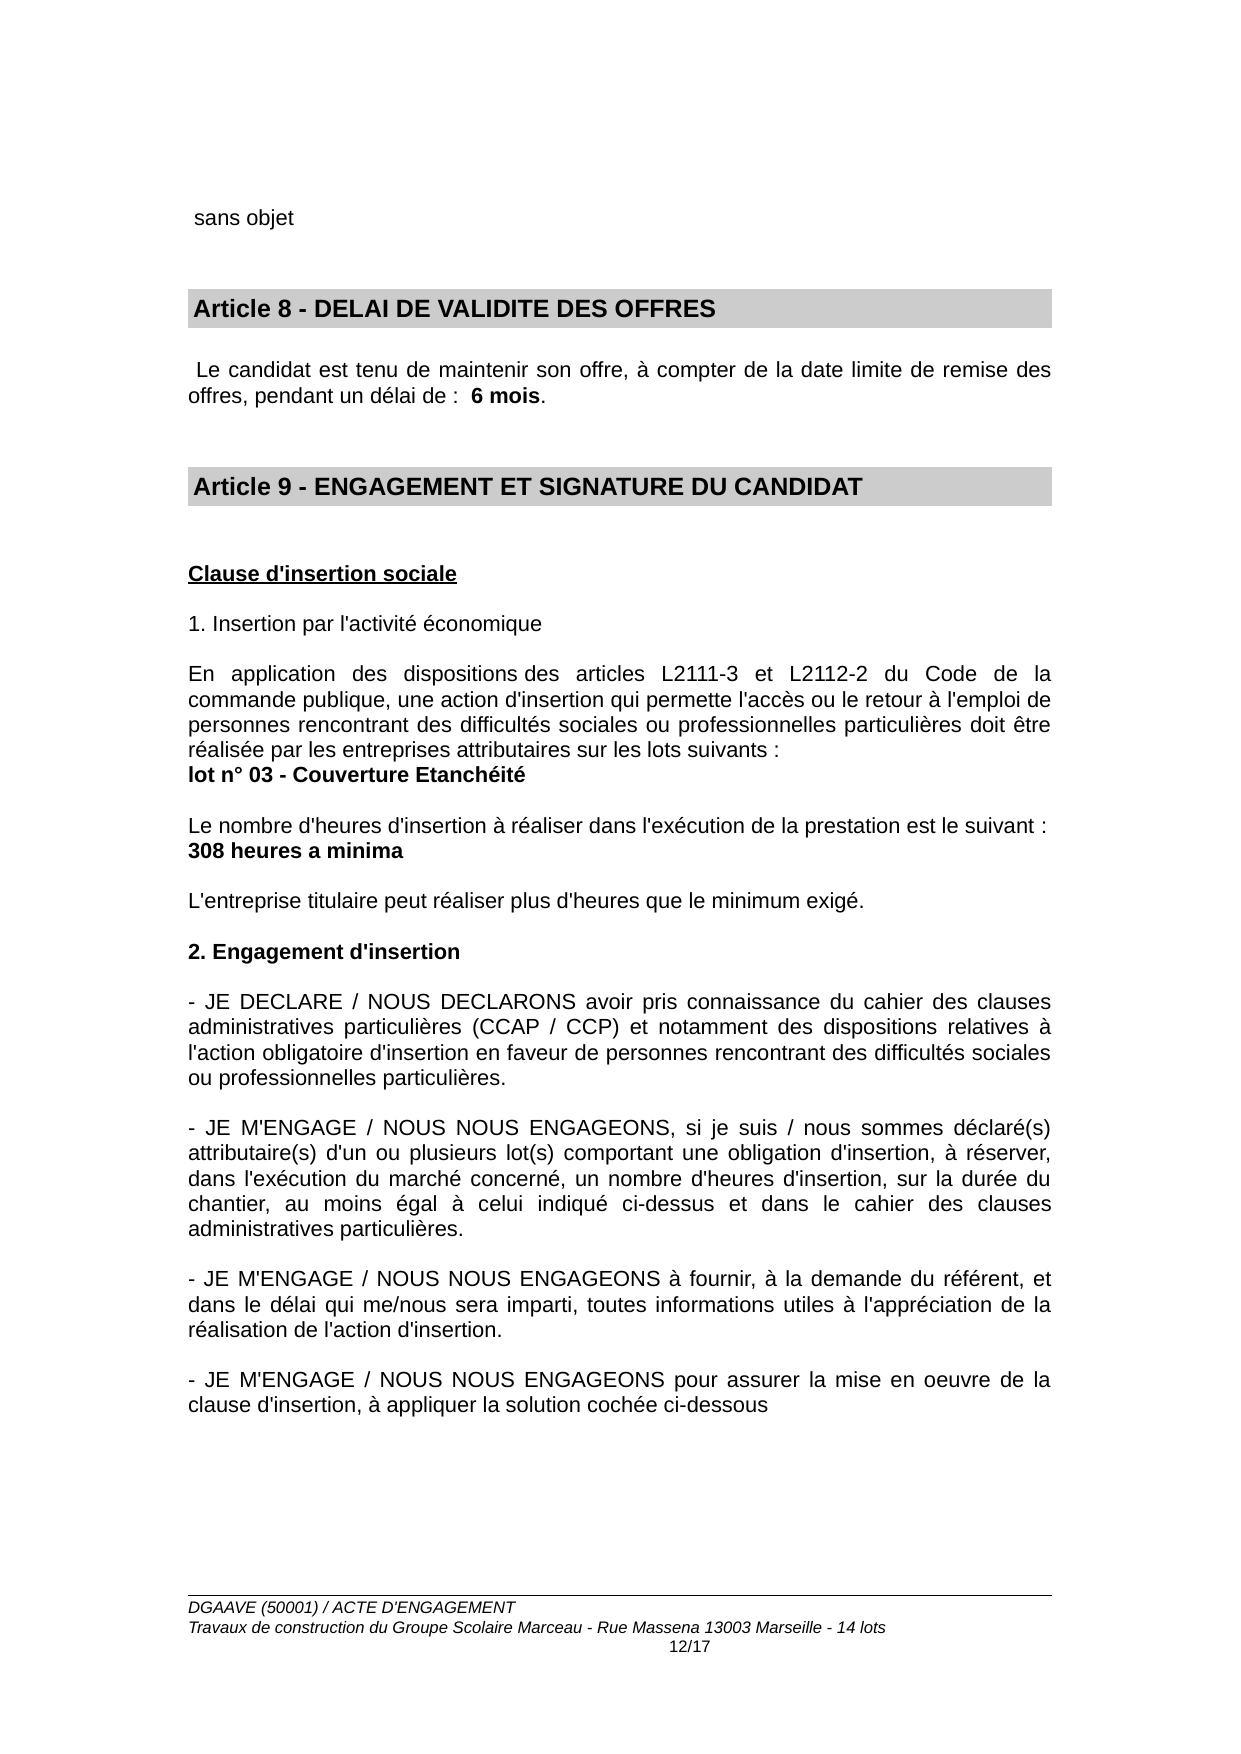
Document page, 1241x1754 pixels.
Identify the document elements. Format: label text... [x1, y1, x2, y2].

text 308 heures a minima [188, 838, 1052, 863]
text Le candidat est tenu de maintenir son offre, à compter de la date limite de remise des offres, pendant un délai de : 6 mois. [188, 357, 1052, 408]
text Le nombre d'heures d'insertion à réaliser dans l'exécution de la prestation est le suivant : [188, 812, 1052, 838]
text - JE DECLARE / NOUS DECLARONS avoir pris connaissance du cahier des clauses administratives particulières (CCAP / CCP) et notamment des dispositions relatives à l'action obligatoire d'insertion en faveur de personnes rencontrant des difficultés sociales ou professionnelles particulières. [188, 989, 1052, 1090]
subtitle DELAI DE VALIDITE DES OFFRES [190, 291, 1050, 326]
text En application des dispositions des articles L2111-3 et L2112-2 du Code de la commande publique, une action d'insertion qui permette l'accès ou le retour à l'emploi de personnes rencontrant des difficultés sociales ou professionnelles particulières doit être réalisée par les entreprises attributaires sur les lots suivants : [188, 661, 1052, 762]
text - JE M'ENGAGE / NOUS NOUS ENGAGEONS, si je suis / nous sommes déclaré(s) attributaire(s) d'un ou plusieurs lot(s) comportant une obligation d'insertion, à réserver, dans l'exécution du marché concerné, un nombre d'heures d'insertion, sur la durée du chantier, au moins égal à celui indiqué ci-dessus et dans le cahier des clauses administratives particulières. [188, 1115, 1052, 1241]
text 1. Insertion par l'activité économique [188, 611, 1052, 636]
text - JE M'ENGAGE / NOUS NOUS ENGAGEONS pour assurer la mise en oeuvre de la clause d'insertion, à appliquer la solution cochée ci-dessous [188, 1367, 1052, 1417]
text L'entreprise titulaire peut réaliser plus d'heures que le minimum exigé. [188, 888, 1052, 913]
text 2. Engagement d'insertion [188, 938, 1052, 964]
text - JE M'ENGAGE / NOUS NOUS ENGAGEONS à fournir, à la demande du référent, et dans le délai qui me/nous sera imparti, toutes informations utiles à l'appréciation de la réalisation de l'action d'insertion. [188, 1266, 1052, 1342]
text lot n° 03 - Couverture Etanchéité [188, 762, 1052, 787]
text Clause d'insertion sociale [188, 560, 1052, 586]
text sans objet [188, 204, 1052, 230]
subtitle ENGAGEMENT ET SIGNATURE DU CANDIDAT [190, 469, 1050, 504]
